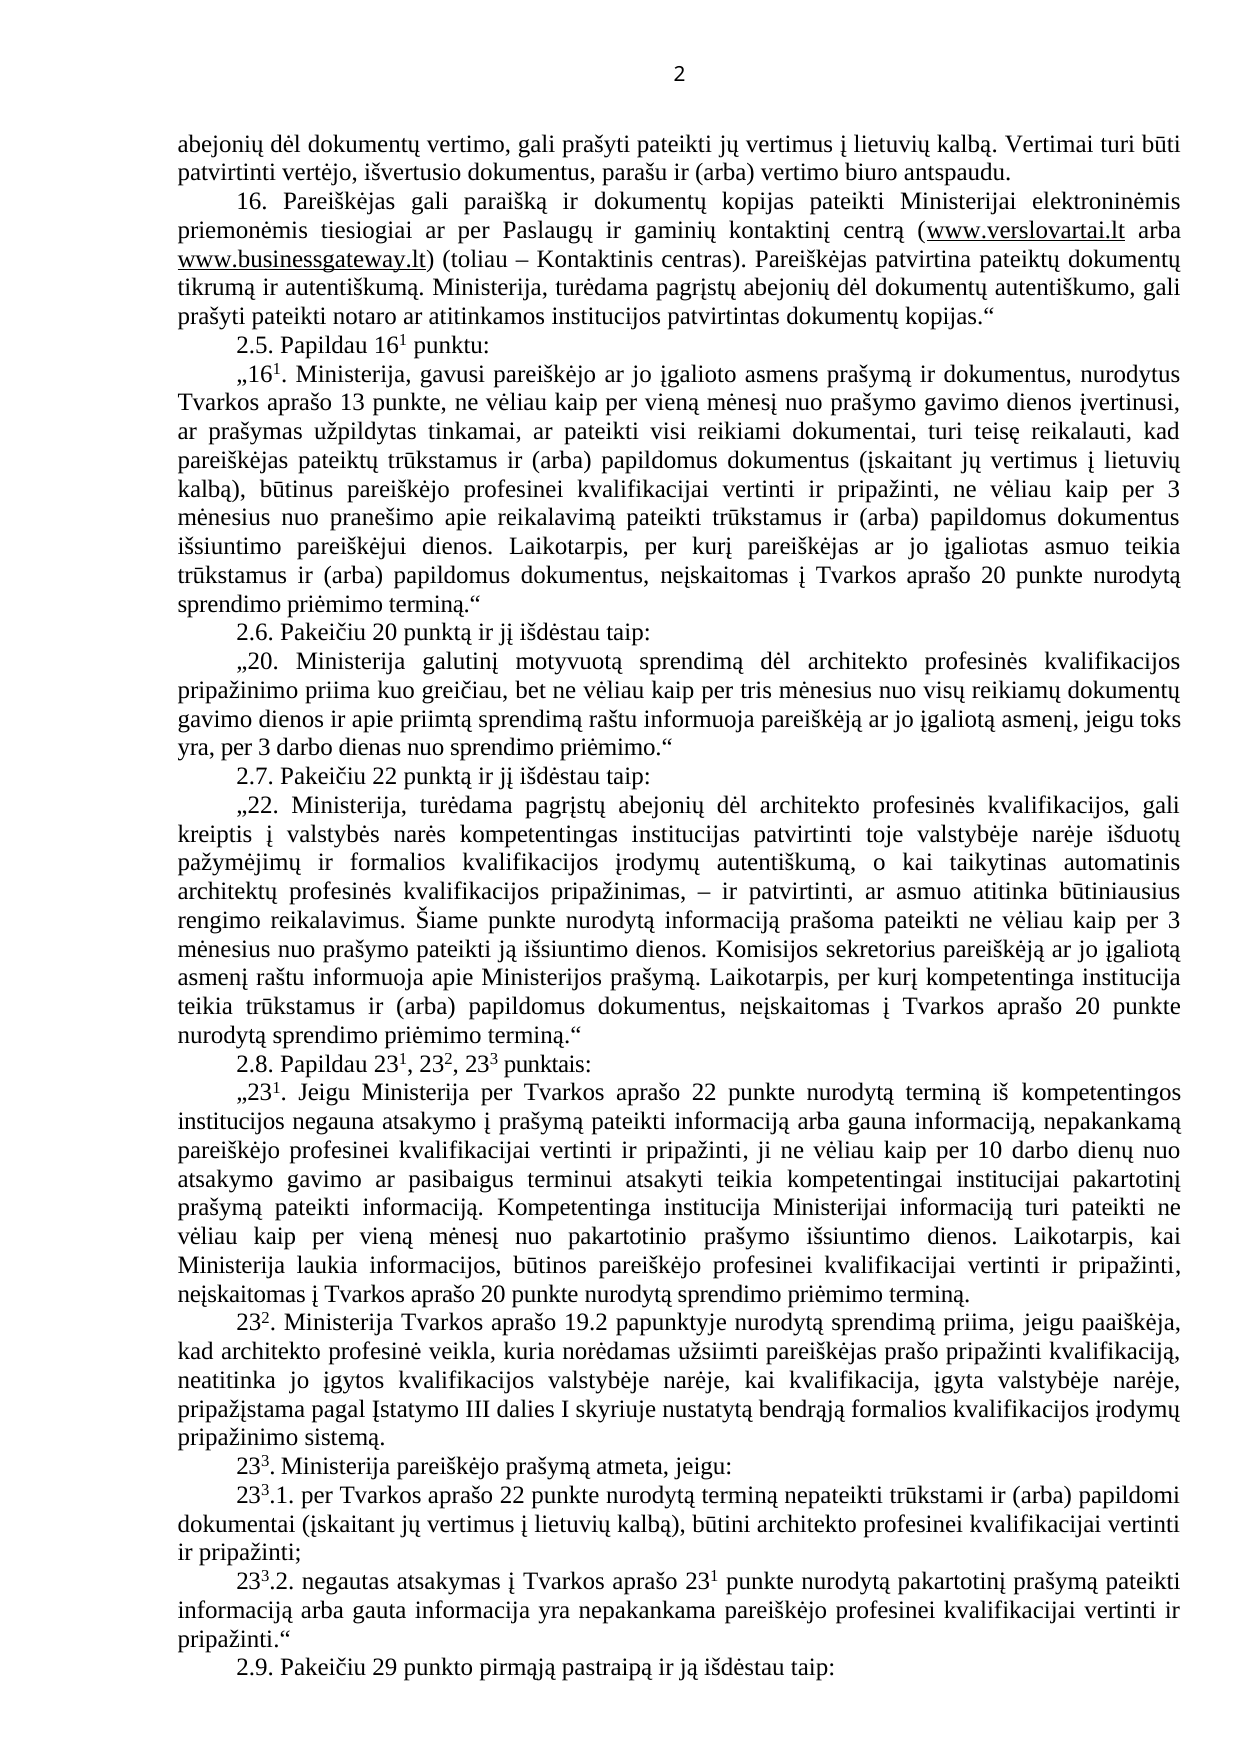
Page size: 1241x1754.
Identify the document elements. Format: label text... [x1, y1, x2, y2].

text 233. Ministerija pareiškėjo prašymą atmeta, jeigu: [177, 1451, 1181, 1480]
text „231. Jeigu Ministerija per Tvarkos aprašo 22 punkte nurodytą terminą iš kompetentingos institucijos negauna atsakymo į prašymą pateikti informaciją arba gauna informaciją, nepakankamą pareiškėjo profesinei kvalifikacijai vertinti ir pripažinti, ji ne vėliau kaip per 10 darbo dienų nuo atsakymo gavimo ar pasibaigus terminui atsakyti teikia kompetentingai institucijai pakartotinį prašymą pateikti informaciją. Kompetentinga institucija Ministerijai informaciją turi pateikti ne vėliau kaip per vieną mėnesį nuo pakartotinio prašymo išsiuntimo dienos. Laikotarpis, kai Ministerija laukia informacijos, būtinos pareiškėjo profesinei kvalifikacijai vertinti ir pripažinti, neįskaitomas į Tvarkos aprašo 20 punkte nurodytą sprendimo priėmimo terminą. [177, 1077, 1181, 1307]
text „161. Ministerija, gavusi pareiškėjo ar jo įgalioto asmens prašymą ir dokumentus, nurodytus Tvarkos aprašo 13 punkte, ne vėliau kaip per vieną mėnesį nuo prašymo gavimo dienos įvertinusi, ar prašymas užpildytas tinkamai, ar pateikti visi reikiami dokumentai, turi teisę reikalauti, kad pareiškėjas pateiktų trūkstamus ir (arba) papildomus dokumentus (įskaitant jų vertimus į lietuvių kalbą), būtinus pareiškėjo profesinei kvalifikacijai vertinti ir pripažinti, ne vėliau kaip per 3 mėnesius nuo pranešimo apie reikalavimą pateikti trūkstamus ir (arba) papildomus dokumentus išsiuntimo pareiškėjui dienos. Laikotarpis, per kurį pareiškėjas ar jo įgaliotas asmuo teikia trūkstamus ir (arba) papildomus dokumentus, neįskaitomas į Tvarkos aprašo 20 punkte nurodytą sprendimo priėmimo terminą.“ [177, 359, 1181, 617]
text 2.8. Papildau 231, 232, 233 punktais: [177, 1049, 1181, 1077]
text 233.1. per Tvarkos aprašo 22 punkte nurodytą terminą nepateikti trūkstami ir (arba) papildomi dokumentai (įskaitant jų vertimus į lietuvių kalbą), būtini architekto profesinei kvalifikacijai vertinti ir pripažinti; [177, 1480, 1181, 1566]
text 2.5. Papildau 161 punktu: [177, 330, 1181, 359]
text 232. Ministerija Tvarkos aprašo 19.2 papunktyje nurodytą sprendimą priima, jeigu paaiškėja, kad architekto profesinė veikla, kuria norėdamas užsiimti pareiškėjas prašo pripažinti kvalifikaciją, neatitinka jo įgytos kvalifikacijos valstybėje narėje, kai kvalifikacija, įgyta valstybėje narėje, pripažįstama pagal Įstatymo III dalies I skyriuje nustatytą bendrąją formalios kvalifikacijos įrodymų pripažinimo sistemą. [177, 1307, 1181, 1451]
text 2.9. Pakeičiu 29 punkto pirmąją pastraipą ir ją išdėstau taip: [177, 1652, 1181, 1681]
text 2.7. Pakeičiu 22 punktą ir jį išdėstau taip: [177, 761, 1181, 790]
text 233.2. negautas atsakymas į Tvarkos aprašo 231 punkte nurodytą pakartotinį prašymą pateikti informaciją arba gauta informacija yra nepakankama pareiškėjo profesinei kvalifikacijai vertinti ir pripažinti.“ [177, 1566, 1181, 1652]
text 16. Pareiškėjas gali paraišką ir dokumentų kopijas pateikti Ministerijai elektroninėmis priemonėmis tiesiogiai ar per Paslaugų ir gaminių kontaktinį centrą (www.verslovartai.lt arba www.businessgateway.lt) (toliau – Kontaktinis centras). Pareiškėjas patvirtina pateiktų dokumentų tikrumą ir autentiškumą. Ministerija, turėdama pagrįstų abejonių dėl dokumentų autentiškumo, gali prašyti pateikti notaro ar atitinkamos institucijos patvirtintas dokumentų kopijas.“ [177, 186, 1181, 330]
text „22. Ministerija, turėdama pagrįstų abejonių dėl architekto profesinės kvalifikacijos, gali kreiptis į valstybės narės kompetentingas institucijas patvirtinti toje valstybėje narėje išduotų pažymėjimų ir formalios kvalifikacijos įrodymų autentiškumą, o kai taikytinas automatinis architektų profesinės kvalifikacijos pripažinimas, – ir patvirtinti, ar asmuo atitinka būtiniausius rengimo reikalavimus. Šiame punkte nurodytą informaciją prašoma pateikti ne vėliau kaip per 3 mėnesius nuo prašymo pateikti ją išsiuntimo dienos. Komisijos sekretorius pareiškėją ar jo įgaliotą asmenį raštu informuoja apie Ministerijos prašymą. Laikotarpis, per kurį kompetentinga institucija teikia trūkstamus ir (arba) papildomus dokumentus, neįskaitomas į Tvarkos aprašo 20 punkte nurodytą sprendimo priėmimo terminą.“ [177, 790, 1181, 1049]
text abejonių dėl dokumentų vertimo, gali prašyti pateikti jų vertimus į lietuvių kalbą. Vertimai turi būti patvirtinti vertėjo, išvertusio dokumentus, parašu ir (arba) vertimo biuro antspaudu. [177, 129, 1181, 186]
text „20. Ministerija galutinį motyvuotą sprendimą dėl architekto profesinės kvalifikacijos pripažinimo priima kuo greičiau, bet ne vėliau kaip per tris mėnesius nuo visų reikiamų dokumentų gavimo dienos ir apie priimtą sprendimą raštu informuoja pareiškėją ar jo įgaliotą asmenį, jeigu toks yra, per 3 darbo dienas nuo sprendimo priėmimo.“ [177, 646, 1181, 761]
text 2.6. Pakeičiu 20 punktą ir jį išdėstau taip: [177, 617, 1181, 646]
